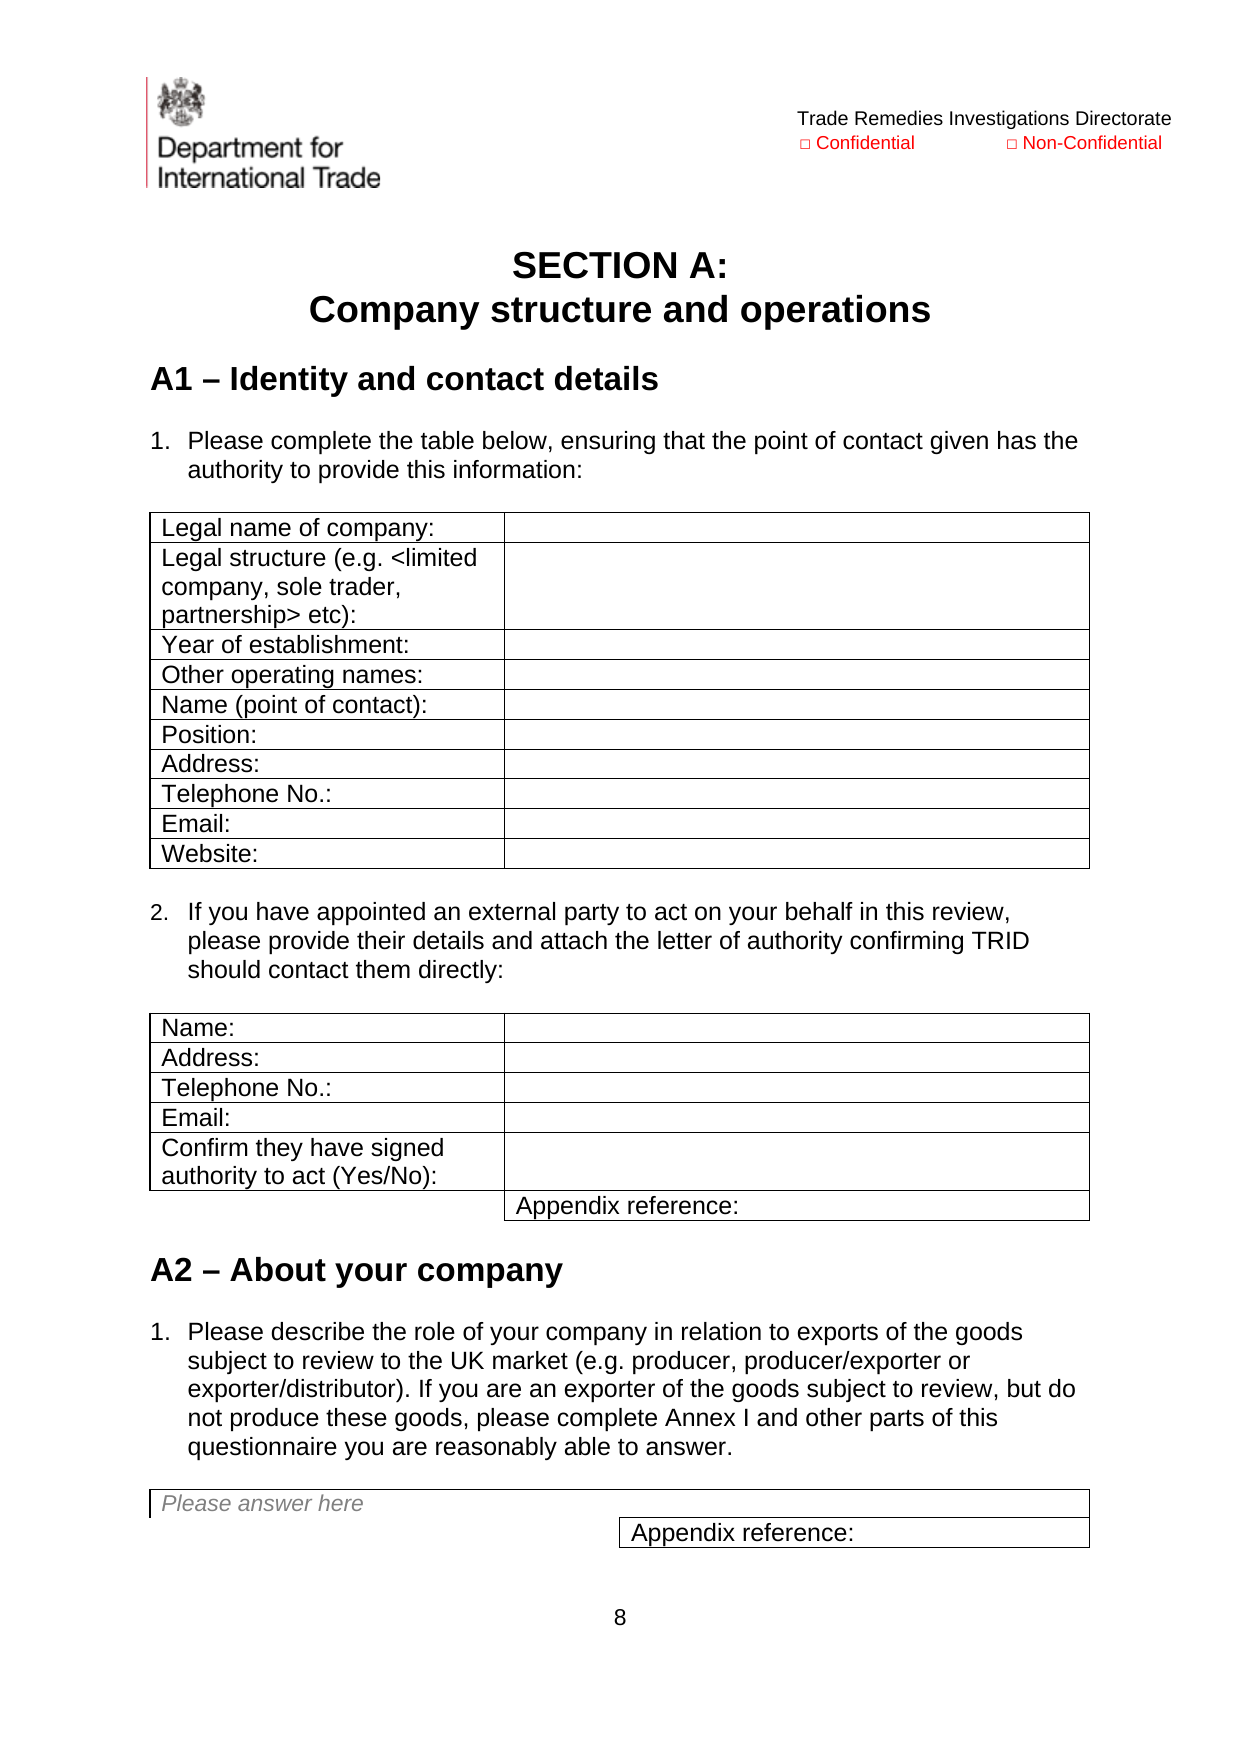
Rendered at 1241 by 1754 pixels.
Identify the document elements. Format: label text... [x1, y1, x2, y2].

table_cell [150, 1518, 619, 1547]
table_cell [505, 720, 1089, 748]
table_header [505, 1014, 1089, 1042]
list If you have appointed an external party to act on your behalf in this review, please provide their details and attach the letter of authority confirming TRID should contact them directly: [150, 897, 1090, 984]
table_cell [505, 630, 1089, 659]
table_cell [505, 750, 1089, 778]
table_cell Email: [151, 809, 504, 838]
table_cell [505, 1133, 1089, 1190]
table_cell Other operating names: [151, 660, 504, 689]
table_cell Email: [151, 1103, 504, 1132]
table_cell [505, 1073, 1089, 1102]
table_cell Address: [151, 750, 504, 778]
table_cell [505, 839, 1089, 868]
table_cell [505, 543, 1089, 629]
table_header Name: [151, 1014, 504, 1042]
list Please describe the role of your company in relation to exports of the goods subject to review to the UK market (e.g. producer, producer/exporter or exporter/distributor). If you are an exporter of the goods subject to review, but do not produce these goods, please complete Annex I and other parts of this questionnaire you are reasonably able to answer. [150, 1317, 1090, 1461]
table_cell Website: [151, 839, 504, 868]
table_cell [505, 660, 1089, 689]
table_cell [505, 1103, 1089, 1132]
table_cell Name (point of contact): [151, 690, 504, 719]
table_header Please answer here [151, 1490, 1089, 1517]
table_cell Confirm they have signed authority to act (Yes/No): [151, 1133, 504, 1190]
table_cell [505, 779, 1089, 808]
table_header Legal name of company: [151, 513, 504, 542]
table_header [505, 513, 1089, 542]
table_cell Legal structure (e.g. <limited company, sole trader, partnership> etc): [151, 543, 504, 629]
table_cell [505, 1043, 1089, 1072]
list Please complete the table below, ensuring that the point of contact given has the authority to provide this information: [150, 426, 1090, 483]
table_cell Address: [151, 1043, 504, 1072]
table_cell Telephone No.: [151, 1073, 504, 1102]
table_cell [505, 690, 1089, 719]
table_cell [150, 1191, 504, 1220]
table_cell Position: [151, 720, 504, 748]
table_cell Year of establishment: [151, 630, 504, 659]
table_cell Appendix reference: [620, 1518, 1089, 1547]
subtitle A2 – About your company [150, 1250, 1090, 1288]
table_cell Telephone No.: [151, 779, 504, 808]
subtitle A1 – Identity and contact details [150, 359, 1090, 397]
table_cell [505, 809, 1089, 838]
table_cell Appendix reference: [505, 1191, 1089, 1220]
subtitle SECTION A: Company structure and operations [150, 244, 1090, 330]
